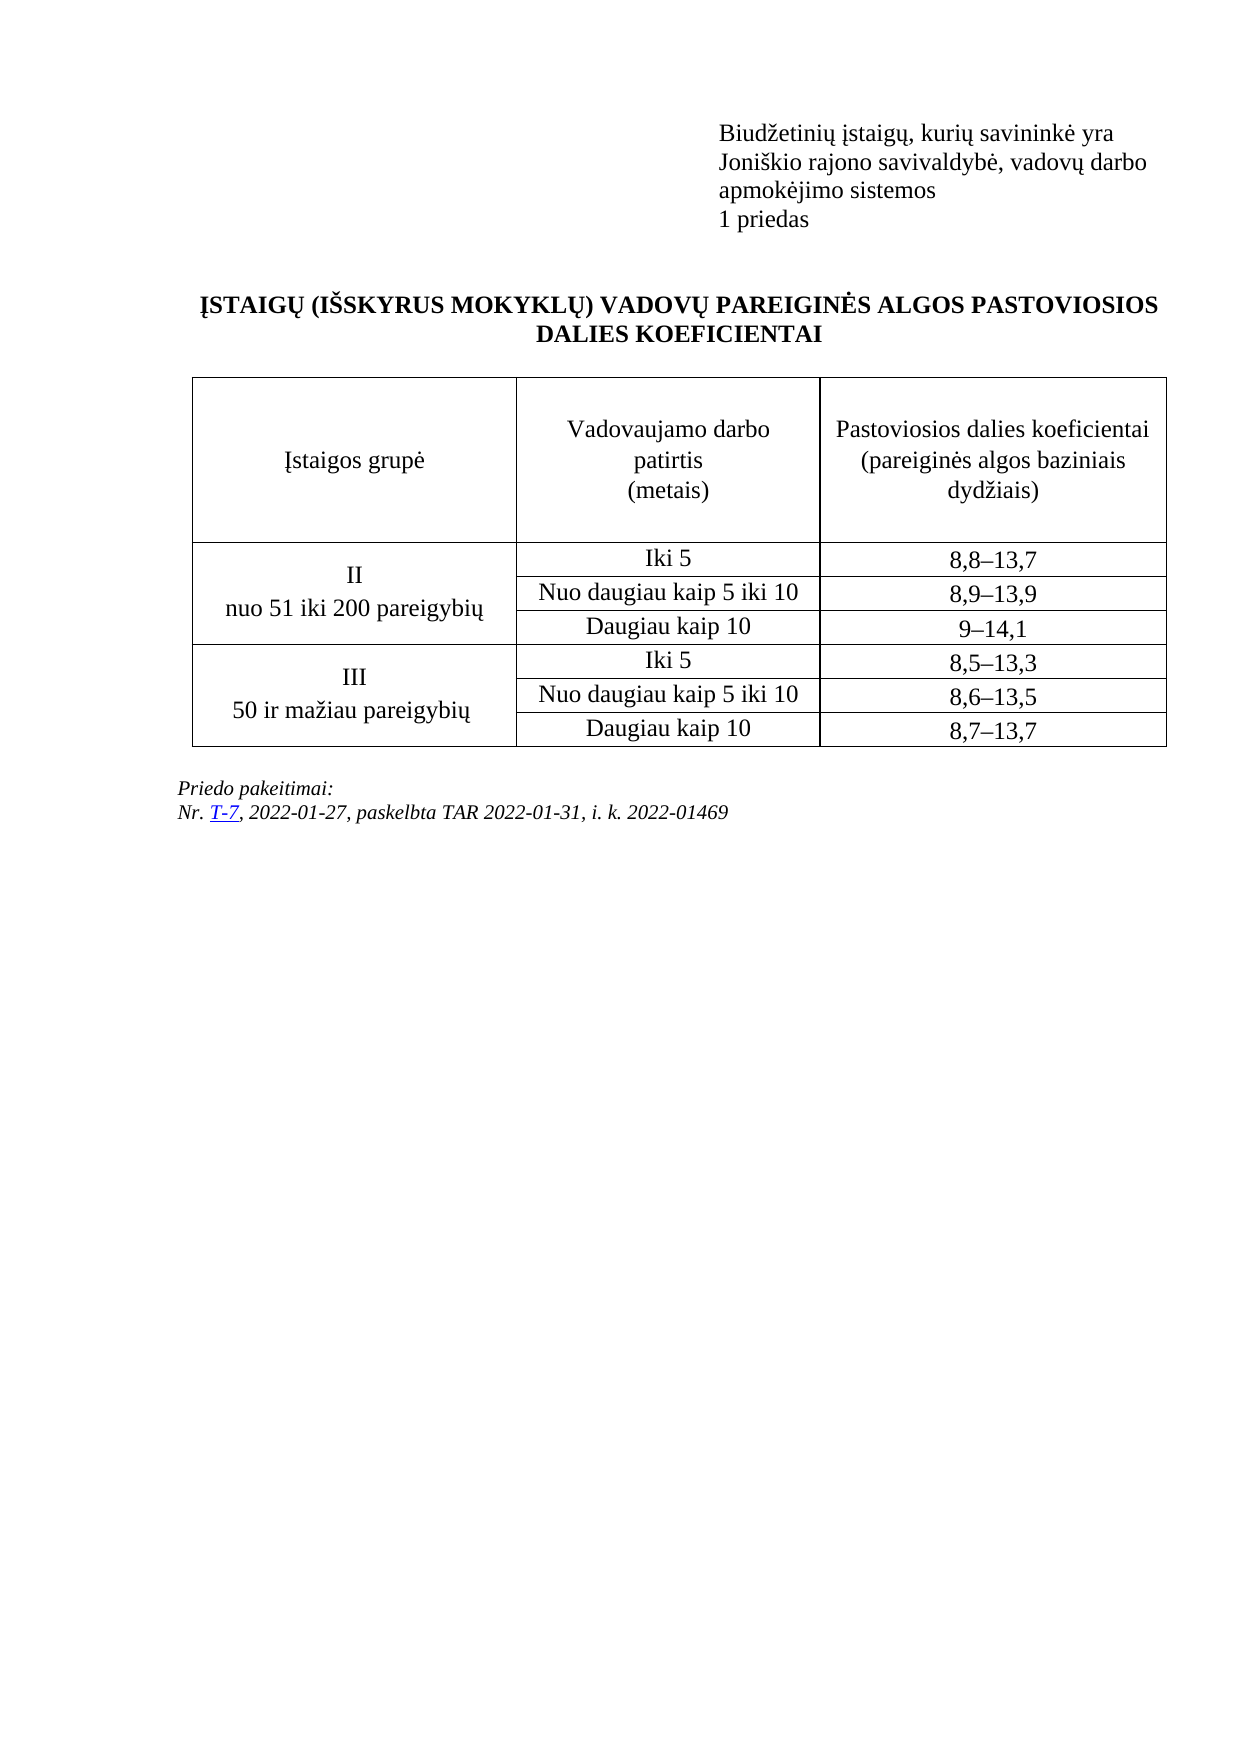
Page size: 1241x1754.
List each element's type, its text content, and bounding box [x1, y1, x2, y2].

table_cell Daugiau kaip 10 [517, 713, 819, 746]
table_header Vadovaujamo darbo patirtis (metais) [517, 378, 819, 542]
text ĮSTAIGŲ (IŠSKYRUS MOKYKLŲ) VADOVŲ PAREIGINĖS ALGOS PASTOVIOSIOS DALIES KOEFICIENTAI [177, 291, 1181, 348]
table_cell 8,6–13,5 [821, 679, 1166, 712]
table_cell II nuo 51 iki 200 pareigybių [193, 543, 516, 644]
table_cell 8,7–13,7 [821, 713, 1166, 746]
table_header Įstaigos grupė [193, 378, 516, 542]
table_cell III 50 ir mažiau pareigybių [193, 645, 516, 746]
table_cell Nuo daugiau kaip 5 iki 10 [517, 679, 819, 712]
table_cell 8,5–13,3 [821, 645, 1166, 678]
text Biudžetinių įstaigų, kurių savininkė yra [673, 118, 1181, 147]
table_cell 8,9–13,9 [821, 577, 1166, 610]
text 1 priedas [177, 204, 1181, 233]
table_cell Nuo daugiau kaip 5 iki 10 [517, 577, 819, 610]
table_cell Iki 5 [517, 543, 819, 576]
table_cell Daugiau kaip 10 [517, 611, 819, 644]
table_cell 9–14,1 [821, 611, 1166, 644]
text Joniškio rajono savivaldybė, vadovų darbo [673, 147, 1181, 176]
text Priedo pakeitimai: [177, 776, 1181, 800]
text apmokėjimo sistemos [673, 176, 1181, 204]
table_header Pastoviosios dalies koeficientai (pareiginės algos baziniais dydžiais) [821, 378, 1166, 542]
text Nr. T-7, 2022-01-27, paskelbta TAR 2022-01-31, i. k. 2022-01469 [177, 800, 1181, 824]
table_cell 8,8–13,7 [821, 543, 1166, 576]
table_cell Iki 5 [517, 645, 819, 678]
